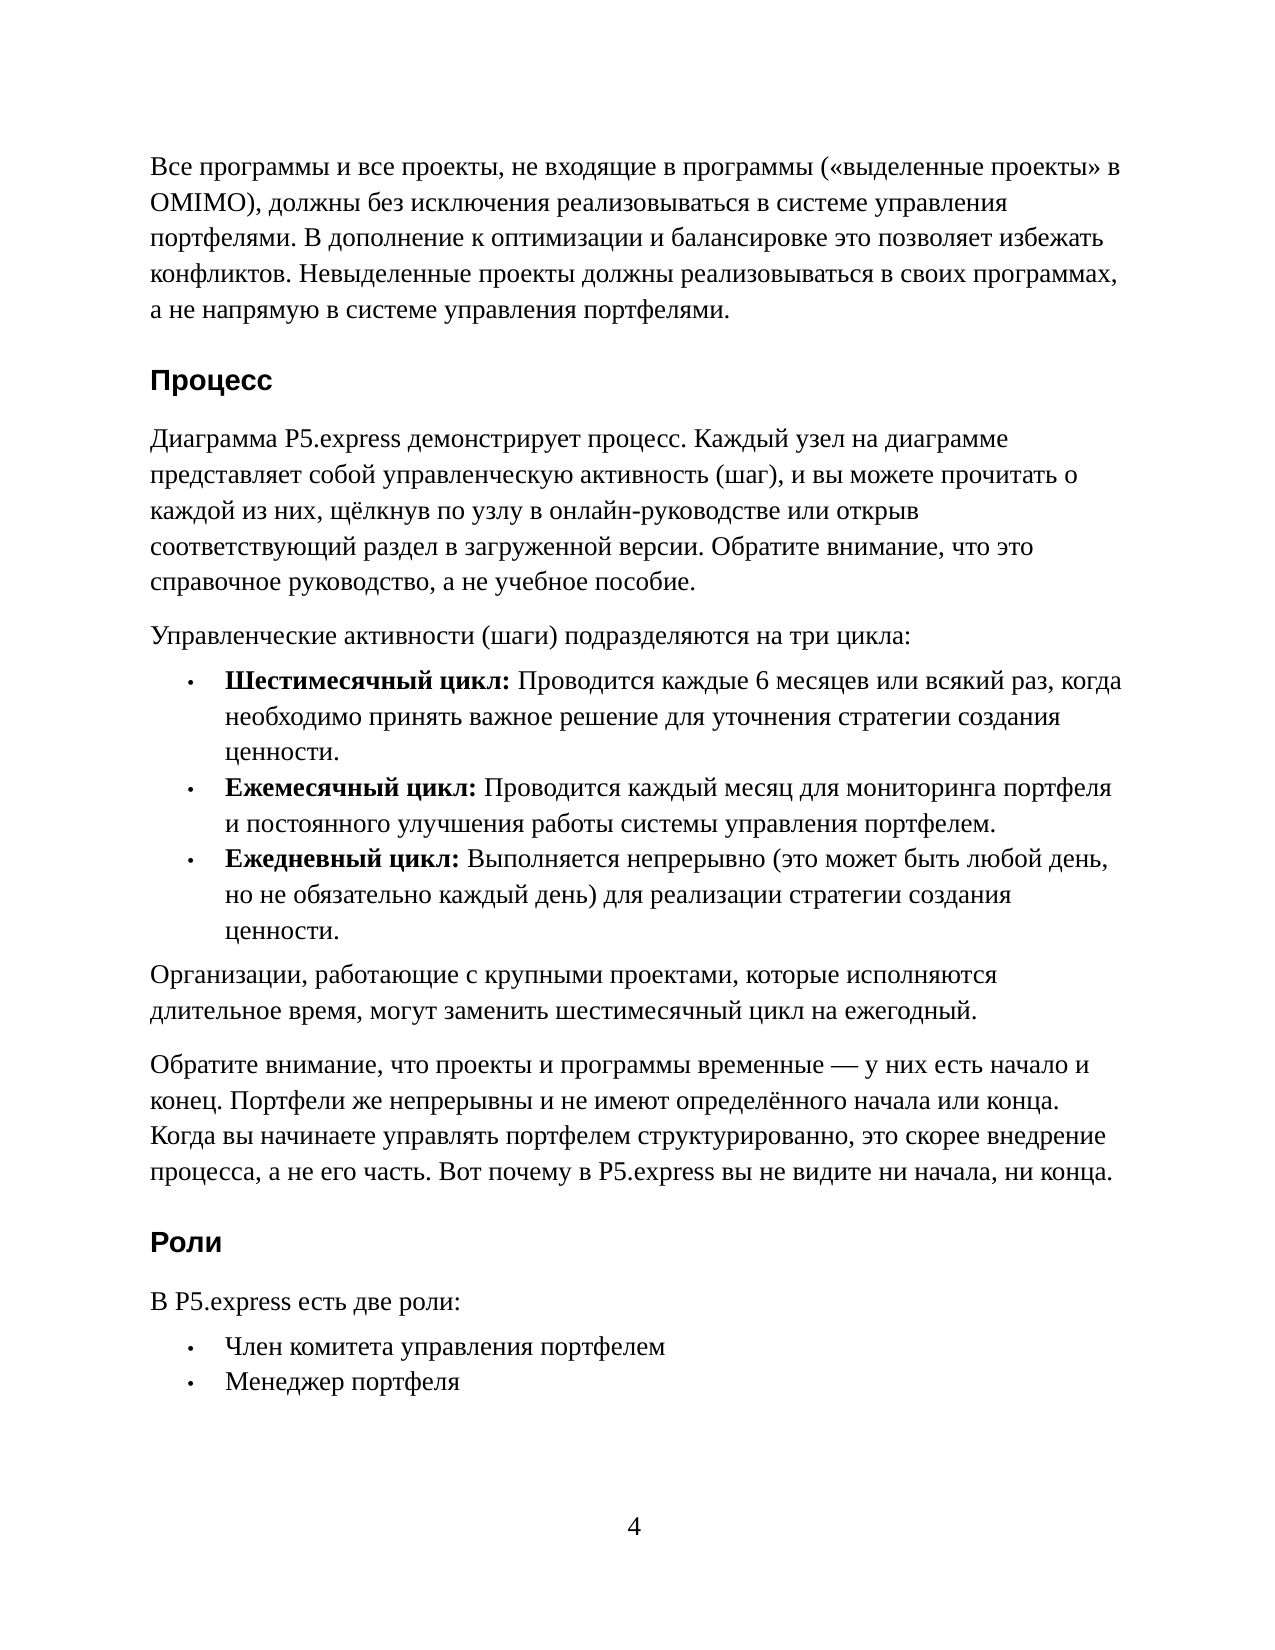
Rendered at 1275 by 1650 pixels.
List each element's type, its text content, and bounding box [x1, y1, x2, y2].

list Менеджер портфеля [187, 1365, 1125, 1396]
text Диаграмма P5.express демонстрирует процесс. Каждый узел на диаграмме представляет собой управленческую активность (шаг), и вы можете прочитать о каждой из них, щёлкнув по узлу в онлайн-руководстве или открыв соответствующий раздел в загруженной версии. Обратите внимание, что это справочное руководство, а не учебное пособие. [150, 423, 1125, 597]
list Член комитета управления портфелем [187, 1329, 1125, 1361]
text Организации, работающие с крупными проектами, которые исполняются длительное время, могут заменить шестимесячный цикл на ежегодный. [150, 959, 1125, 1026]
text Все программы и все проекты, не входящие в программы («выделенные проекты» в OMIMO), должны без исключения реализовываться в системе управления портфелями. В дополнение к оптимизации и балансировке это позволяет избежать конфликтов. Невыделенные проекты должны реализовываться в своих программах, а не напрямую в системе управления портфелями. [150, 150, 1125, 324]
list Ежемесячный цикл: Проводится каждый месяц для мониторинга портфеля и постоянного улучшения работы системы управления портфелем. [187, 771, 1125, 838]
list Ежедневный цикл: Выполняется непрерывно (это может быть любой день, но не обязательно каждый день) для реализации стратегии создания ценности. [187, 842, 1125, 945]
text Обратите внимание, что проекты и программы временные — у них есть начало и конец. Портфели же непрерывны и не имеют определённого начала или конца. Когда вы начинаете управлять портфелем структурированно, это скорее внедрение процесса, а не его часть. Вот почему в P5.express вы не видите ни начала, ни конца. [150, 1048, 1125, 1186]
text В P5.express есть две роли: [150, 1285, 1125, 1316]
text Управленческие активности (шаги) подразделяются на три цикла: [150, 619, 1125, 650]
subtitle Процесс [150, 363, 1125, 396]
subtitle Роли [150, 1225, 1125, 1258]
list Шестимесячный цикл: Проводится каждые 6 месяцев или всякий раз, когда необходимо принять важное решение для уточнения стратегии создания ценности. [187, 664, 1125, 766]
